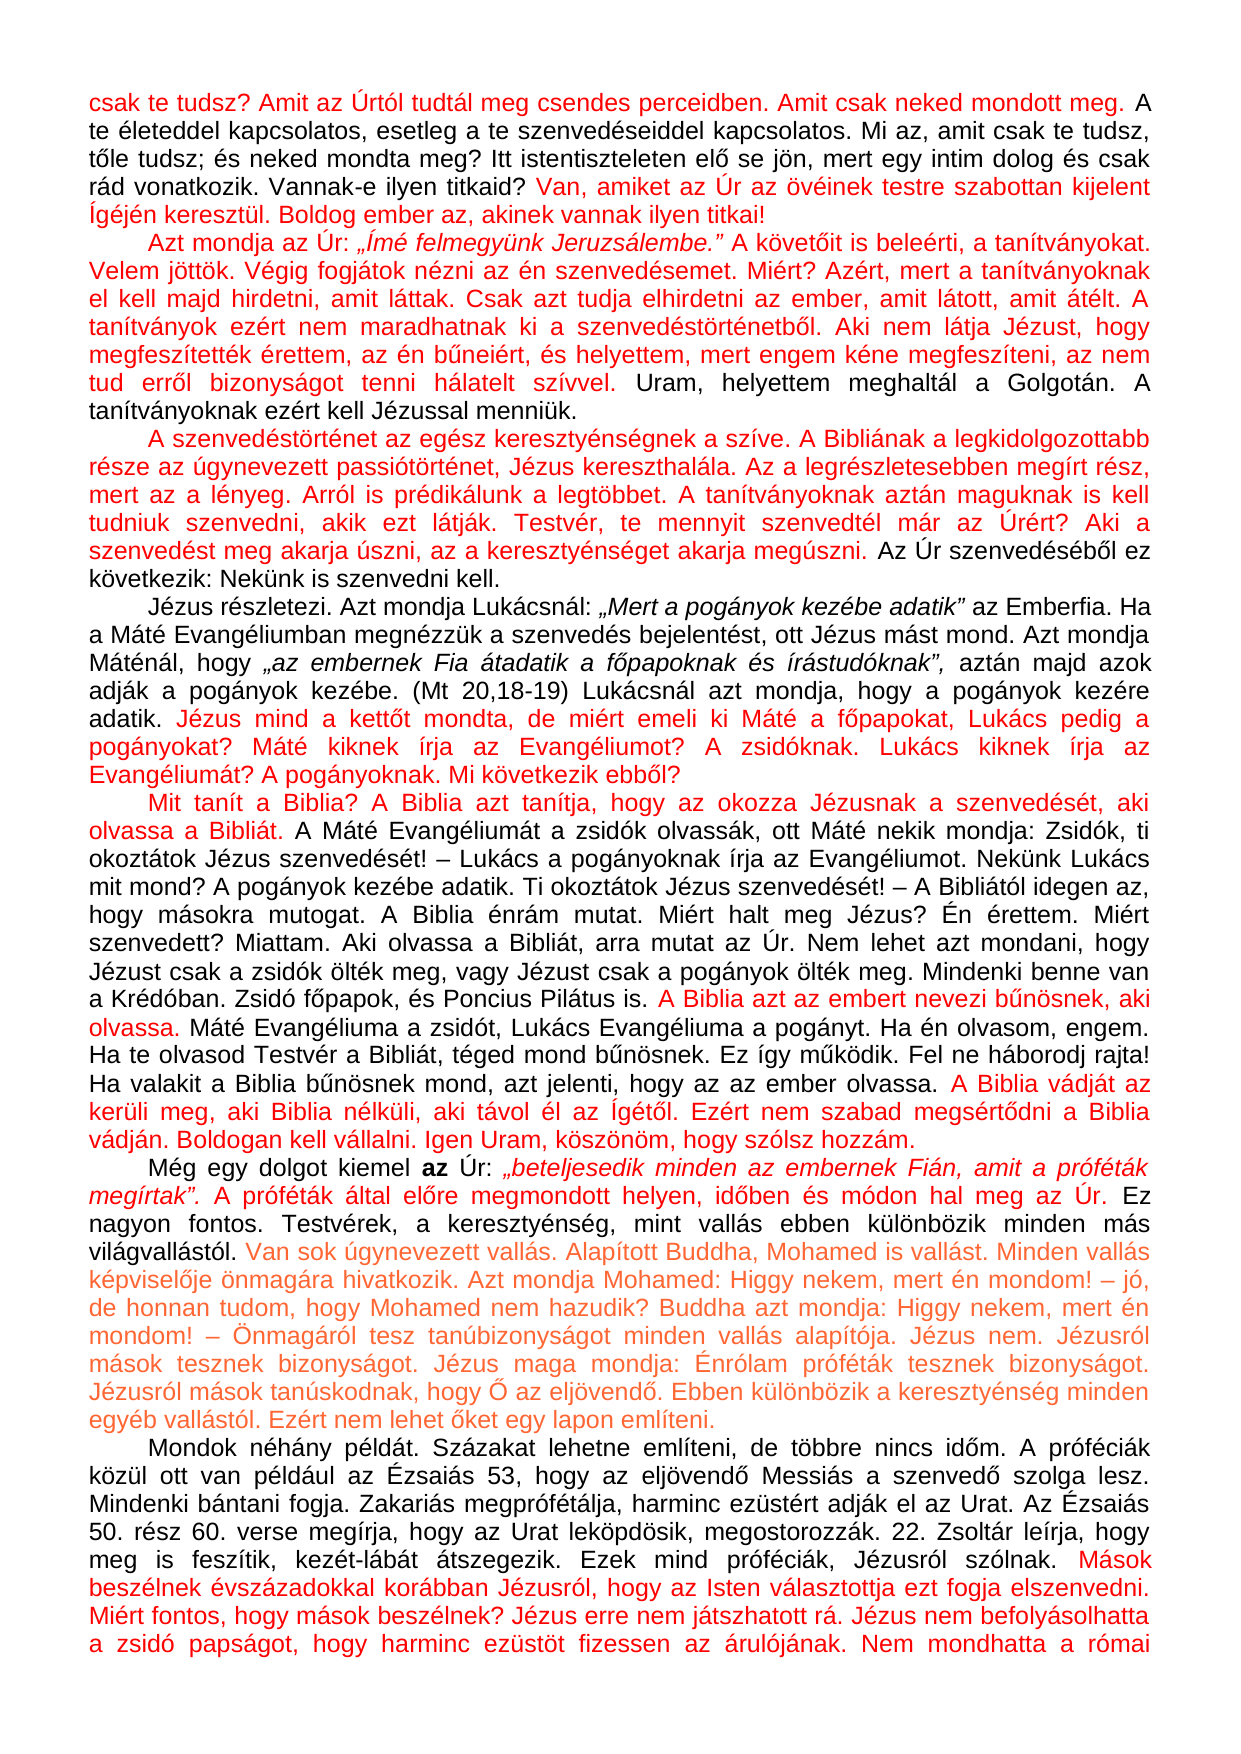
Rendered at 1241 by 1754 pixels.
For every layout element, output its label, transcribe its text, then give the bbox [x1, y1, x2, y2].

text Azt mondja az Úr: „Ímé felmegyünk Jeruzsálembe.” A követőit is beleérti, a tanítványokat. Velem jöttök. Végig fogjátok nézni az én szenvedésemet. Miért? Azért, mert a tanítványoknak el kell majd hirdetni, amit láttak. Csak azt tudja elhirdetni az ember, amit látott, amit átélt. A tanítványok ezért nem maradhatnak ki a szenvedéstörténetből. Aki nem látja Jézust, hogy megfeszítették érettem, az én bűneiért, és helyettem, mert engem kéne megfeszíteni, az nem tud erről bizonyságot tenni hálatelt szívvel. Uram, helyettem meghaltál a Golgotán. A tanítványoknak ezért kell Jézussal menniük. [88, 229, 1152, 425]
text Még egy dolgot kiemel az Úr: „beteljesedik minden az embernek Fián, amit a próféták megírtak”. A próféták által előre megmondott helyen, időben és módon hal meg az Úr. Ez nagyon fontos. Testvérek, a keresztyénség, mint vallás ebben különbözik minden más világvallástól. Van sok úgynevezett vallás. Alapított Buddha, Mohamed is vallást. Minden vallás képviselője önmagára hivatkozik. Azt mondja Mohamed: Higgy nekem, mert én mondom! – jó, de honnan tudom, hogy Mohamed nem hazudik? Buddha azt mondja: Higgy nekem, mert én mondom! – Önmagáról tesz tanúbizonyságot minden vallás alapítója. Jézus nem. Jézusról mások tesznek bizonyságot. Jézus maga mondja: Énrólam próféták tesznek bizonyságot. Jézusról mások tanúskodnak, hogy Ő az eljövendő. Ebben különbözik a keresztyénség minden egyéb vallástól. Ezért nem lehet őket egy lapon említeni. [88, 1153, 1152, 1433]
text Mondok néhány példát. Százakat lehetne említeni, de többre nincs időm. A próféciák közül ott van például az Ézsaiás 53, hogy az eljövendő Messiás a szenvedő szolga lesz. Mindenki bántani fogja. Zakariás megprófétálja, harminc ezüstért adják el az Urat. Az Ézsaiás 50. rész 60. verse megírja, hogy az Urat leköpdösik, megostorozzák. 22. Zsoltár leírja, hogy meg is feszítik, kezét-lábát átszegezik. Ezek mind próféciák, Jézusról szólnak. Mások beszélnek évszázadokkal korábban Jézusról, hogy az Isten választottja ezt fogja elszenvedni. Miért fontos, hogy mások beszélnek? Jézus erre nem játszhatott rá. Jézus nem befolyásolhatta a zsidó papságot, hogy harminc ezüstöt fizessen az árulójának. Nem mondhatta a római [88, 1433, 1152, 1658]
text csak te tudsz? Amit az Úrtól tudtál meg csendes perceidben. Amit csak neked mondott meg. A te életeddel kapcsolatos, esetleg a te szenvedéseiddel kapcsolatos. Mi az, amit csak te tudsz, tőle tudsz; és neked mondta meg? Itt istentiszteleten elő se jön, mert egy intim dolog és csak rád vonatkozik. Vannak‑e ilyen titkaid? Van, amiket az Úr az övéinek testre szabottan kijelent Ígéjén keresztül. Boldog ember az, akinek vannak ilyen titkai! [88, 88, 1152, 229]
text Mit tanít a Biblia? A Biblia azt tanítja, hogy az okozza Jézusnak a szenvedését, aki olvassa a Bibliát. A Máté Evangéliumát a zsidók olvassák, ott Máté nekik mondja: Zsidók, ti okoztátok Jézus szenvedését! – Lukács a pogányoknak írja az Evangéliumot. Nekünk Lukács mit mond? A pogányok kezébe adatik. Ti okoztátok Jézus szenvedését! – A Bibliától idegen az, hogy másokra mutogat. A Biblia énrám mutat. Miért halt meg Jézus? Én érettem. Miért szenvedett? Miattam. Aki olvassa a Bibliát, arra mutat az Úr. Nem lehet azt mondani, hogy Jézust csak a zsidók ölték meg, vagy Jézust csak a pogányok ölték meg. Mindenki benne van a Krédóban. Zsidó főpapok, és Poncius Pilátus is. A Biblia azt az embert nevezi bűnösnek, aki olvassa. Máté Evangéliuma a zsidót, Lukács Evangéliuma a pogányt. Ha én olvasom, engem. Ha te olvasod Testvér a Bibliát, téged mond bűnösnek. Ez így működik. Fel ne háborodj rajta! Ha valakit a Biblia bűnösnek mond, azt jelenti, hogy az az ember olvassa. A Biblia vádját az kerüli meg, aki Biblia nélküli, aki távol él az Ígétől. Ezért nem szabad megsértődni a Biblia vádján. Boldogan kell vállalni. Igen Uram, köszönöm, hogy szólsz hozzám. [88, 789, 1152, 1153]
text Jézus részletezi. Azt mondja Lukácsnál: „Mert a pogányok kezébe adatik” az Emberfia. Ha a Máté Evangéliumban megnézzük a szenvedés bejelentést, ott Jézus mást mond. Azt mondja Máténál, hogy „az embernek Fia átadatik a főpapoknak és írástudóknak”, aztán majd azok adják a pogányok kezébe. (Mt 20,18-19) Lukácsnál azt mondja, hogy a pogányok kezére adatik. Jézus mind a kettőt mondta, de miért emeli ki Máté a főpapokat, Lukács pedig a pogányokat? Máté kiknek írja az Evangéliumot? A zsidóknak. Lukács kiknek írja az Evangéliumát? A pogányoknak. Mi következik ebből? [88, 593, 1152, 789]
text A szenvedéstörténet az egész keresztyénségnek a szíve. A Bibliának a legkidolgozottabb része az úgynevezett passiótörténet, Jézus kereszthalála. Az a legrészletesebben megírt rész, mert az a lényeg. Arról is prédikálunk a legtöbbet. A tanítványoknak aztán maguknak is kell tudniuk szenvedni, akik ezt látják. Testvér, te mennyit szenvedtél már az Úrért? Aki a szenvedést meg akarja úszni, az a keresztyénséget akarja megúszni. Az Úr szenvedéséből ez következik: Nekünk is szenvedni kell. [88, 425, 1152, 593]
